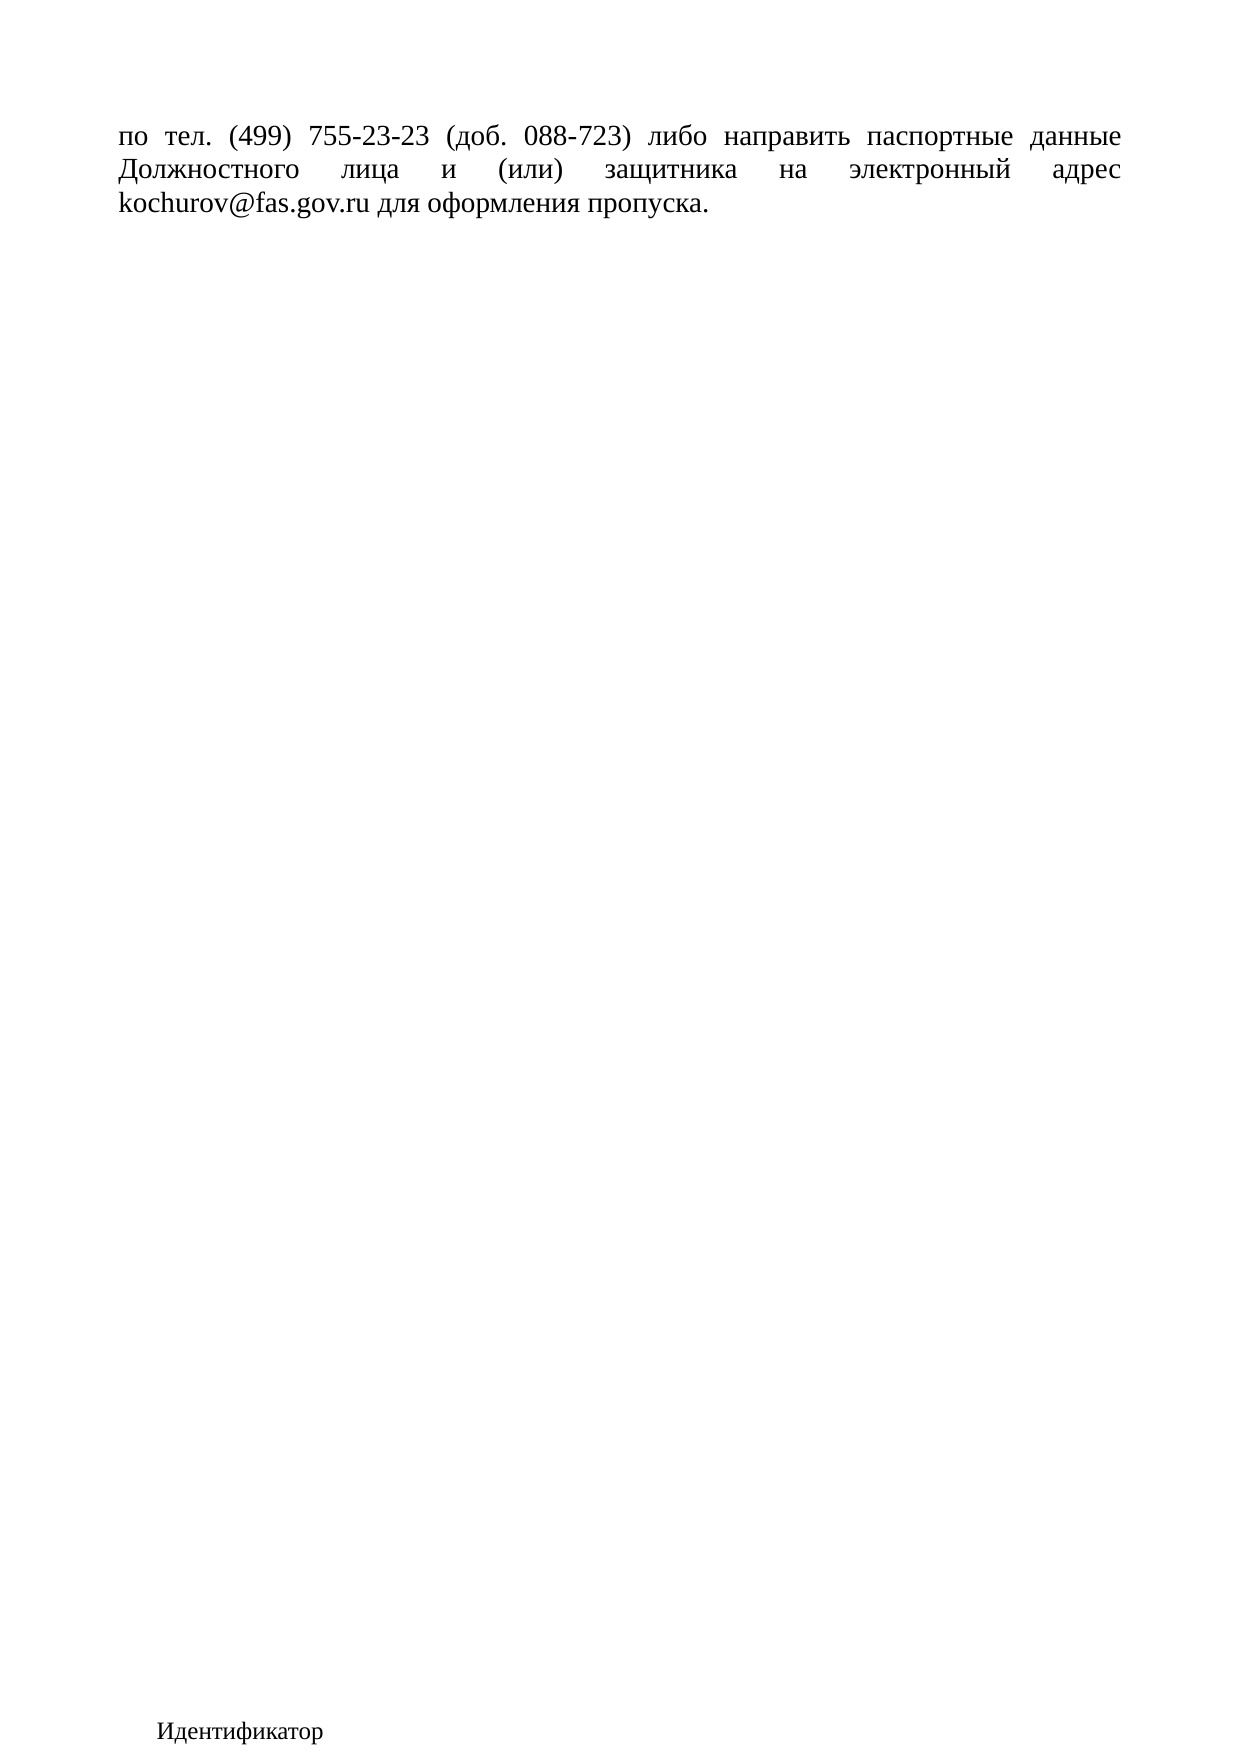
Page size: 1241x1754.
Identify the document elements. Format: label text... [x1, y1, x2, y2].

text по тел. (499) 755-23-23 (доб. 088-723) либо направить паспортные данные Должностного лица и (или) защитника на электронный адрес kochurov@fas.gov.ru для оформления пропуска. [118, 118, 1122, 219]
